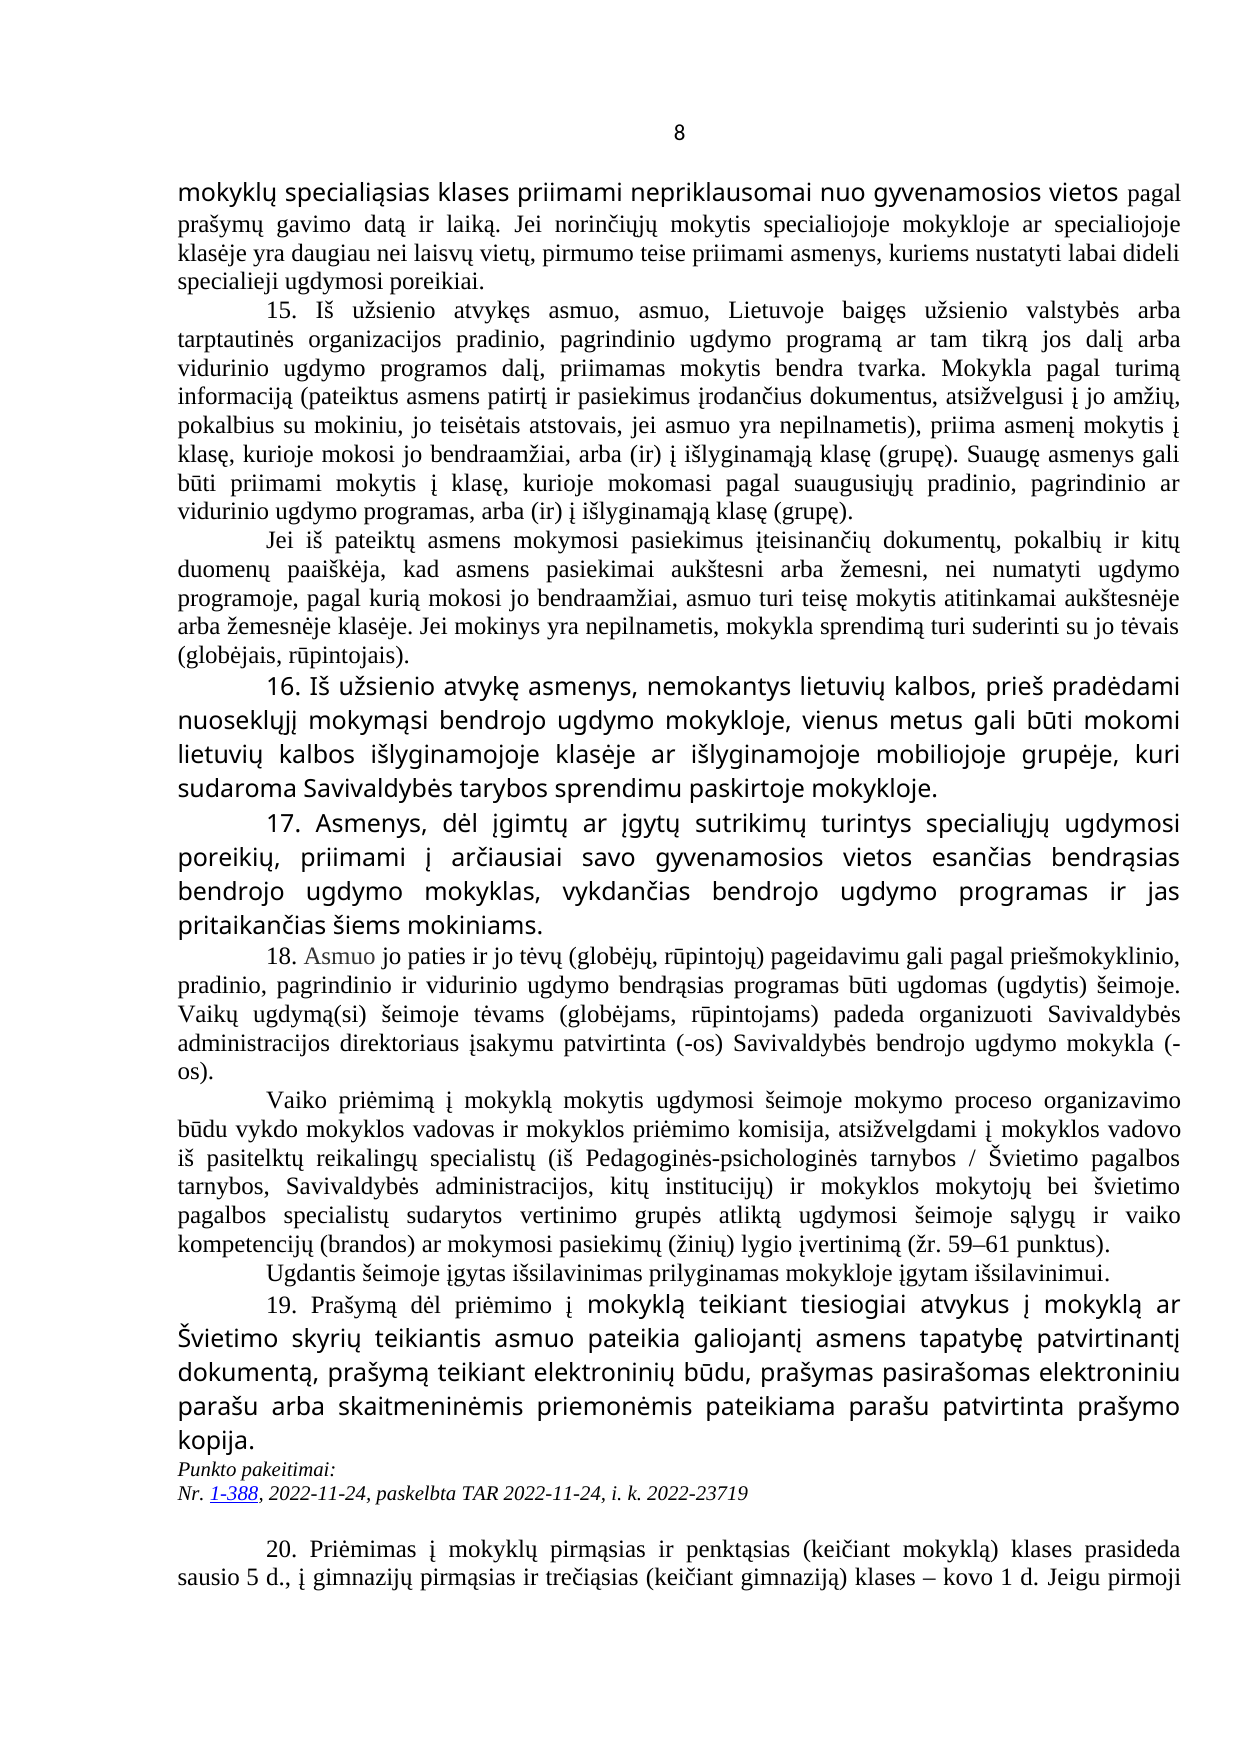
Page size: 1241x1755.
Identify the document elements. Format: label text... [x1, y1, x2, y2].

text 18. Asmuo jo paties ir jo tėvų (globėjų, rūpintojų) pageidavimu gali pagal priešmokyklinio, pradinio, pagrindinio ir vidurinio ugdymo bendrąsias programas būti ugdomas (ugdytis) šeimoje. Vaikų ugdymą(si) šeimoje tėvams (globėjams, rūpintojams) padeda organizuoti Savivaldybės administracijos direktoriaus įsakymu patvirtinta (-os) Savivaldybės bendrojo ugdymo mokykla (-os). [177, 941, 1181, 1085]
text Ugdantis šeimoje įgytas išsilavinimas prilyginamas mokykloje įgytam išsilavinimui. [177, 1258, 1181, 1286]
text mokyklų specialiąsias klases priimami nepriklausomai nuo gyvenamosios vietos pagal prašymų gavimo datą ir laiką. Jei norinčiųjų mokytis specialiojoje mokykloje ar specialiojoje klasėje yra daugiau nei laisvų vietų, pirmumo teise priimami asmenys, kuriems nustatyti labai dideli specialieji ugdymosi poreikiai. [177, 175, 1181, 295]
text 20. Priėmimas į mokyklų pirmąsias ir penktąsias (keičiant mokyklą) klases prasideda sausio 5 d., į gimnazijų pirmąsias ir trečiąsias (keičiant gimnaziją) klases – kovo 1 d. Jeigu pirmoji [177, 1534, 1181, 1591]
text 19. Prašymą dėl priėmimo į mokyklą teikiant tiesiogiai atvykus į mokyklą ar Švietimo skyrių teikiantis asmuo pateikia galiojantį asmens tapatybę patvirtinantį dokumentą, prašymą teikiant elektroninių būdu, prašymas pasirašomas elektroniniu parašu arba skaitmeninėmis priemonėmis pateikiama parašu patvirtinta prašymo kopija. [177, 1286, 1181, 1457]
text 15. Iš užsienio atvykęs asmuo, asmuo, Lietuvoje baigęs užsienio valstybės arba tarptautinės organizacijos pradinio, pagrindinio ugdymo programą ar tam tikrą jos dalį arba vidurinio ugdymo programos dalį, priimamas mokytis bendra tvarka. Mokykla pagal turimą informaciją (pateiktus asmens patirtį ir pasiekimus įrodančius dokumentus, atsižvelgusi į jo amžių, pokalbius su mokiniu, jo teisėtais atstovais, jei asmuo yra nepilnametis), priima asmenį mokytis į klasę, kurioje mokosi jo bendraamžiai, arba (ir) į išlyginamąją klasę (grupę). Suaugę asmenys gali būti priimami mokytis į klasę, kurioje mokomasi pagal suaugusiųjų pradinio, pagrindinio ar vidurinio ugdymo programas, arba (ir) į išlyginamąją klasę (grupę). [177, 295, 1181, 525]
text 17. Asmenys, dėl įgimtų ar įgytų sutrikimų turintys specialiųjų ugdymosi poreikių, priimami į arčiausiai savo gyvenamosios vietos esančias bendrąsias bendrojo ugdymo mokyklas, vykdančias bendrojo ugdymo programas ir jas pritaikančias šiems mokiniams. [177, 805, 1181, 941]
text 16. Iš užsienio atvykę asmenys, nemokantys lietuvių kalbos, prieš pradėdami nuoseklųjį mokymąsi bendrojo ugdymo mokykloje, vienus metus gali būti mokomi lietuvių kalbos išlyginamojoje klasėje ar išlyginamojoje mobiliojoje grupėje, kuri sudaroma Savivaldybės tarybos sprendimu paskirtoje mokykloje. [177, 669, 1181, 805]
text Jei iš pateiktų asmens mokymosi pasiekimus įteisinančių dokumentų, pokalbių ir kitų duomenų paaiškėja, kad asmens pasiekimai aukštesni arba žemesni, nei numatyti ugdymo programoje, pagal kurią mokosi jo bendraamžiai, asmuo turi teisę mokytis atitinkamai aukštesnėje arba žemesnėje klasėje. Jei mokinys yra nepilnametis, mokykla sprendimą turi suderinti su jo tėvais (globėjais, rūpintojais). [177, 525, 1181, 669]
text Punkto pakeitimai: [177, 1457, 1181, 1481]
text Nr. 1-388, 2022-11-24, paskelbta TAR 2022-11-24, i. k. 2022-23719 [177, 1481, 1181, 1505]
text Vaiko priėmimą į mokyklą mokytis ugdymosi šeimoje mokymo proceso organizavimo būdu vykdo mokyklos vadovas ir mokyklos priėmimo komisija, atsižvelgdami į mokyklos vadovo iš pasitelktų reikalingų specialistų (iš Pedagoginės-psichologinės tarnybos / Švietimo pagalbos tarnybos, Savivaldybės administracijos, kitų institucijų) ir mokyklos mokytojų bei švietimo pagalbos specialistų sudarytos vertinimo grupės atliktą ugdymosi šeimoje sąlygų ir vaiko kompetencijų (brandos) ar mokymosi pasiekimų (žinių) lygio įvertinimą (žr. 59–61 punktus). [177, 1085, 1181, 1258]
